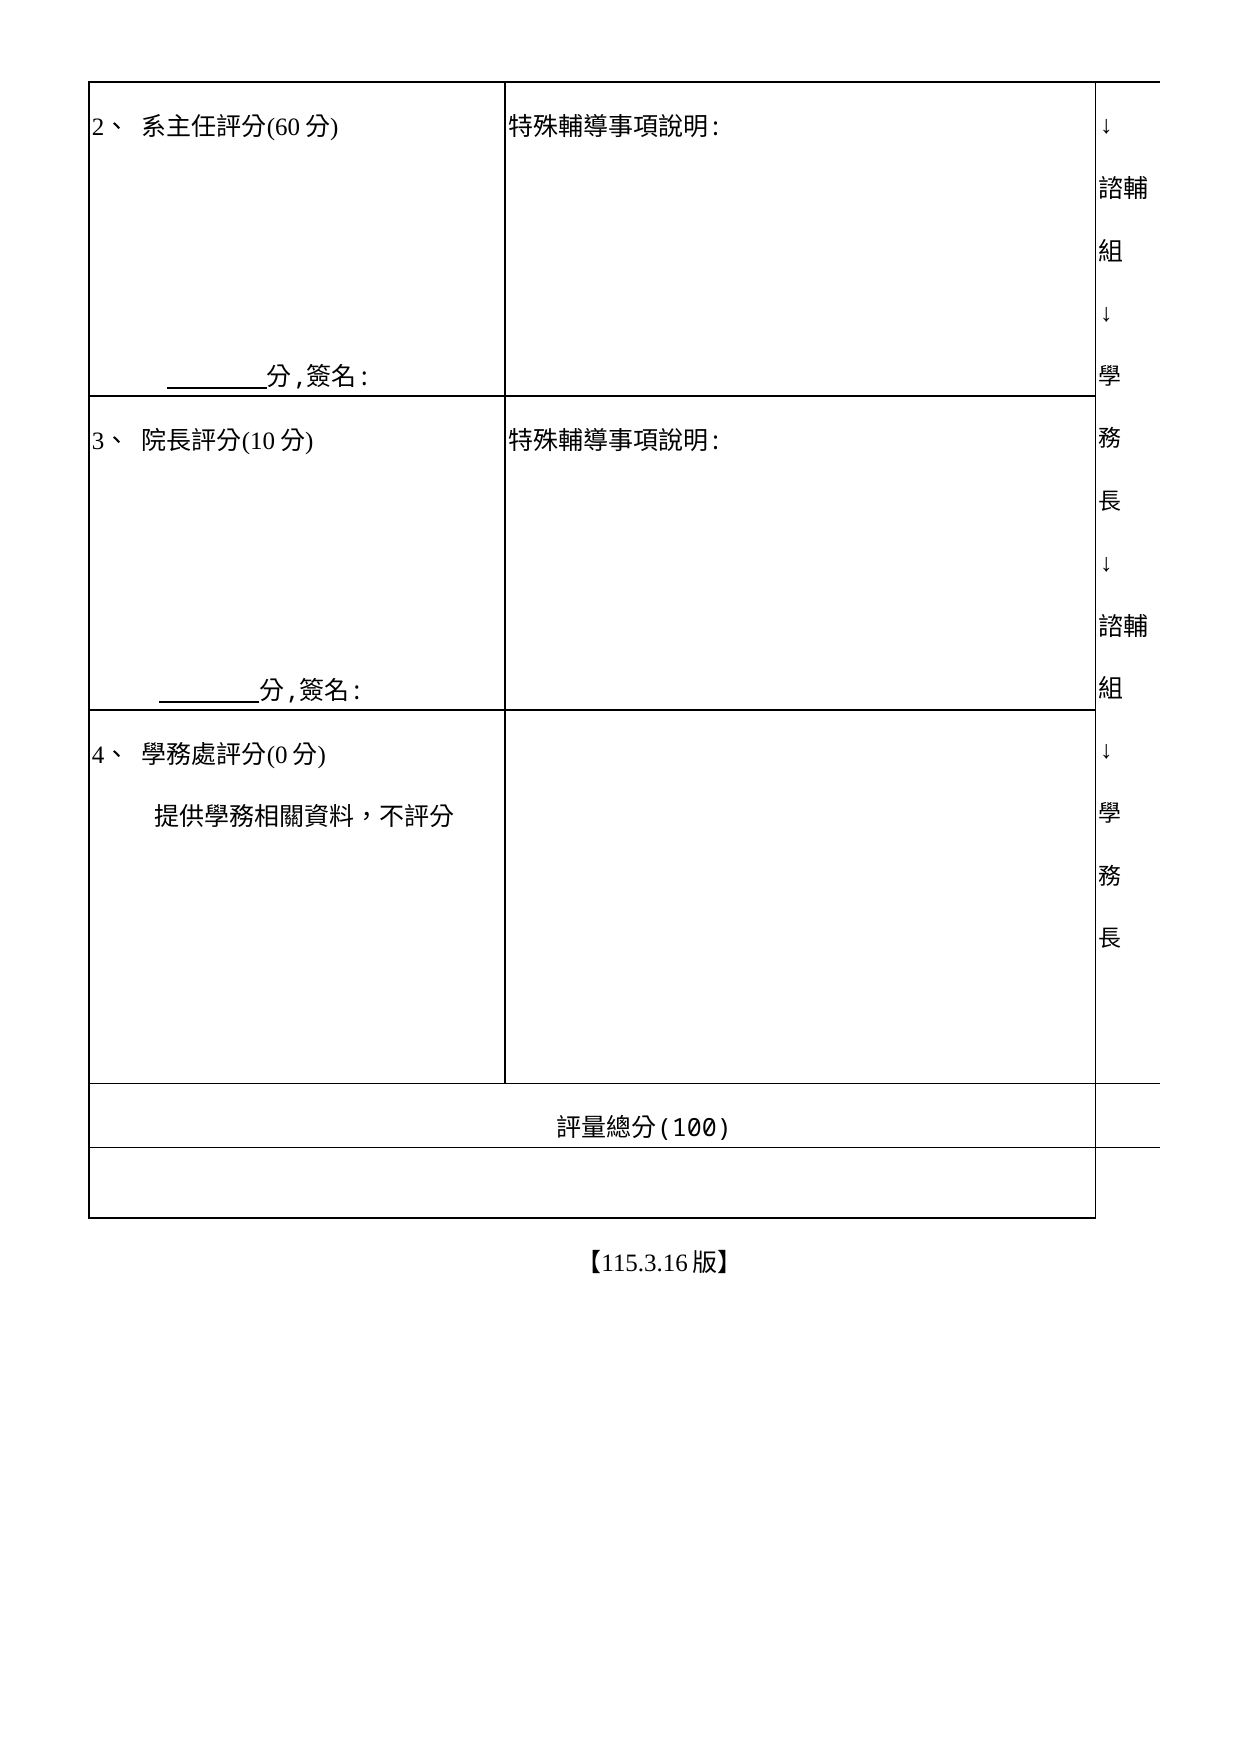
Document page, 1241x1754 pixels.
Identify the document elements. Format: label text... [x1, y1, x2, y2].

table_cell [1096, 1084, 1160, 1147]
table_cell 學務處評分(0分) 提供學務相關資料，不評分 [90, 711, 504, 1082]
table_cell 特殊輔導事項說明: [506, 397, 1095, 709]
table_cell [1096, 1148, 1160, 1217]
text 【115.3.16版】 [89, 1219, 1152, 1281]
table_cell [90, 1148, 1095, 1217]
table_cell 系主任評分(60分) 分,簽名: [90, 83, 504, 395]
table_cell 評量總分(100) [90, 1084, 1095, 1147]
table_header ↓ 諮輔組 ↓ 學 務 長 ↓ 諮輔組 ↓ 學 務 長 [1096, 83, 1160, 1082]
table_cell [506, 711, 1095, 1082]
table_cell 院長評分(10分) 分,簽名: [90, 397, 504, 709]
table_cell 特殊輔導事項說明: [506, 83, 1095, 395]
